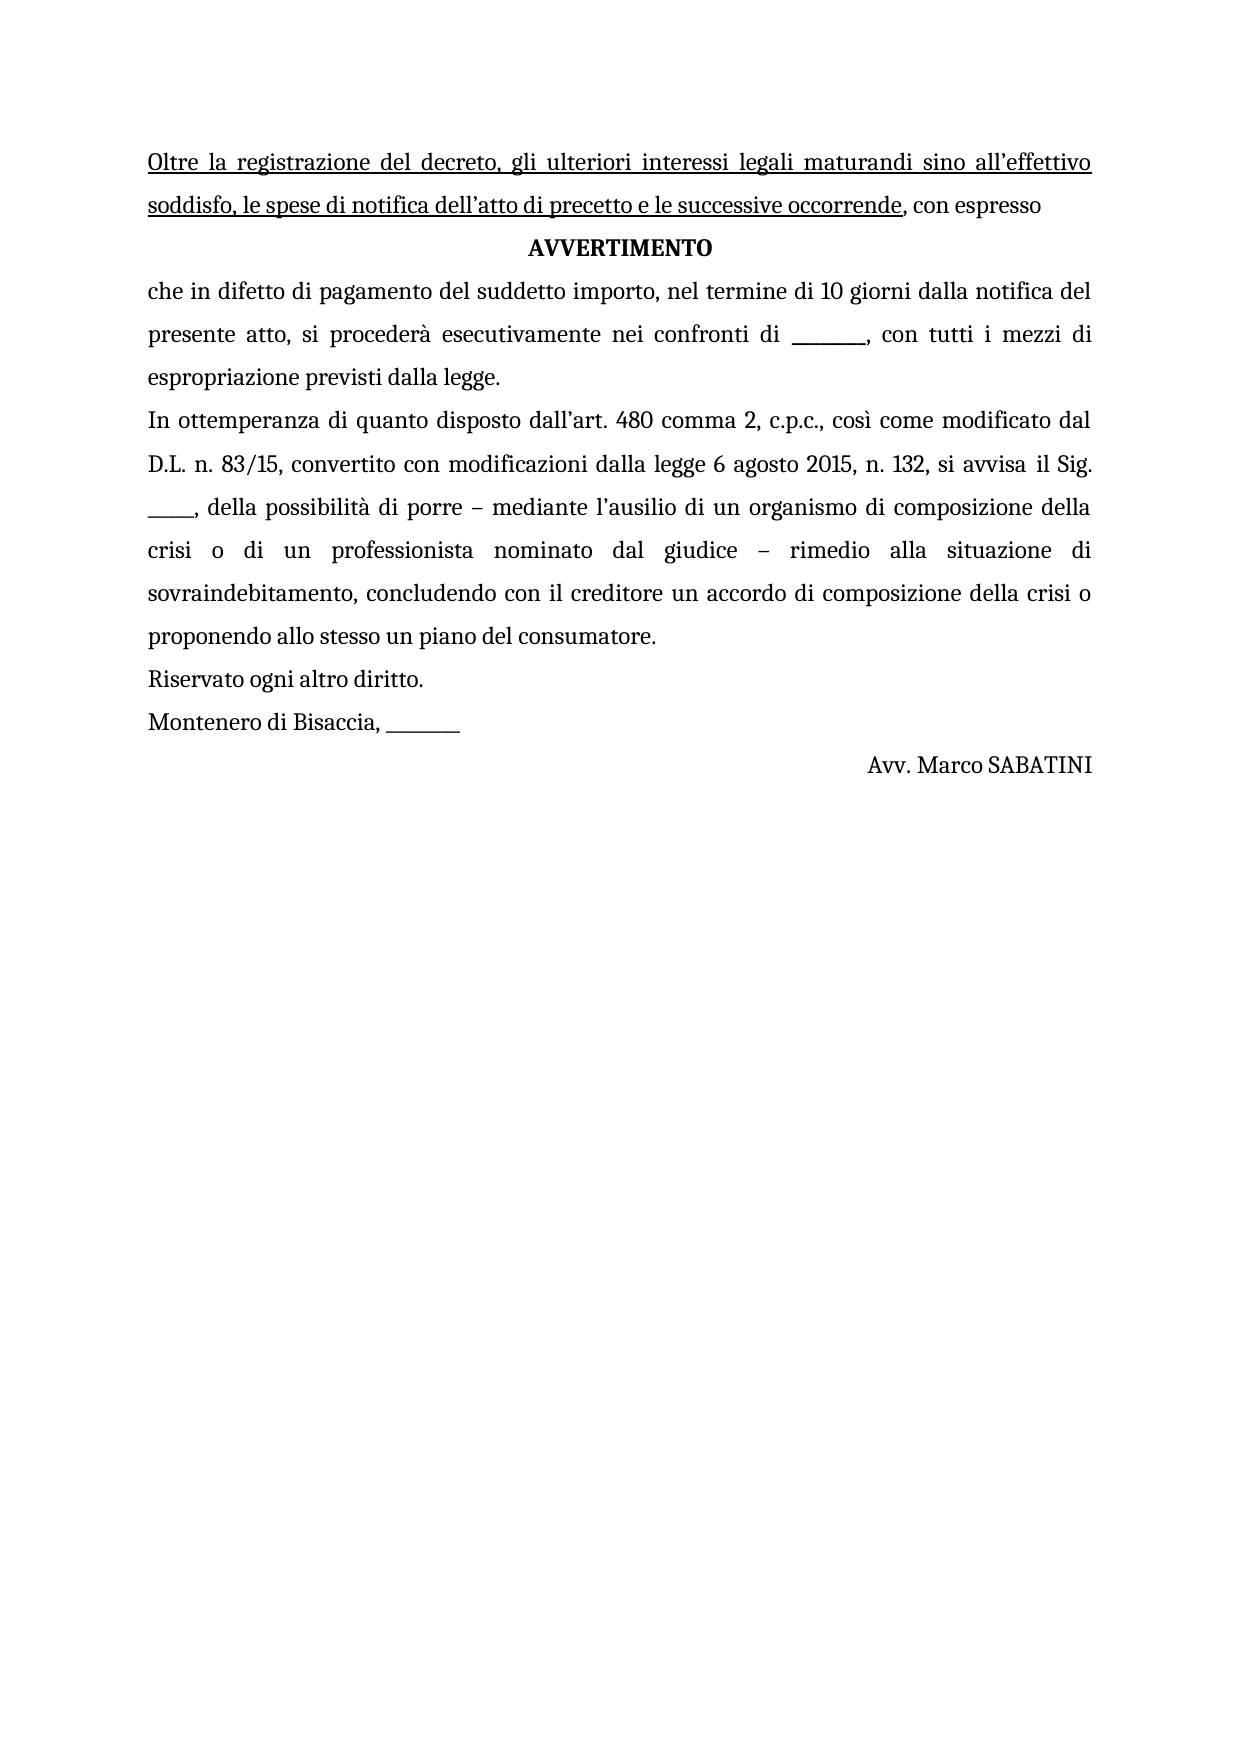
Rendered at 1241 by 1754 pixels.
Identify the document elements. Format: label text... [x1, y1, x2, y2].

text che in difetto di pagamento del suddetto importo, nel termine di 10 giorni dalla notifica del presente atto, si procederà esecutivamente nei confronti di ________, con tutti i mezzi di espropriazione previsti dalla legge. [148, 277, 1092, 392]
text In ottemperanza di quanto disposto dall’art. 480 comma 2, c.p.c., così come modificato dal D.L. n. 83/15, convertito con modificazioni dalla legge 6 agosto 2015, n. 132, si avvisa il Sig. _____, della possibilità di porre – mediante l’ausilio di un organismo di composizione della crisi o di un professionista nominato dal giudice – rimedio alla situazione di sovraindebitamento, concludendo con il creditore un accordo di composizione della crisi o proponendo allo stesso un piano del consumatore. [148, 406, 1092, 651]
text soddisfo, le spese di notifica dell’atto di precetto e le successive occorrende, con espresso [148, 174, 1092, 219]
text AVVERTIMENTO [148, 234, 1092, 263]
text Montenero di Bisaccia, ________ [148, 708, 1092, 737]
text Oltre la registrazione del decreto, gli ulteriori interessi legali maturandi sino all’effettivo [148, 148, 1092, 172]
text Riservato ogni altro diritto. [148, 665, 1092, 694]
text Avv. Marco SABATINI [148, 751, 1092, 780]
